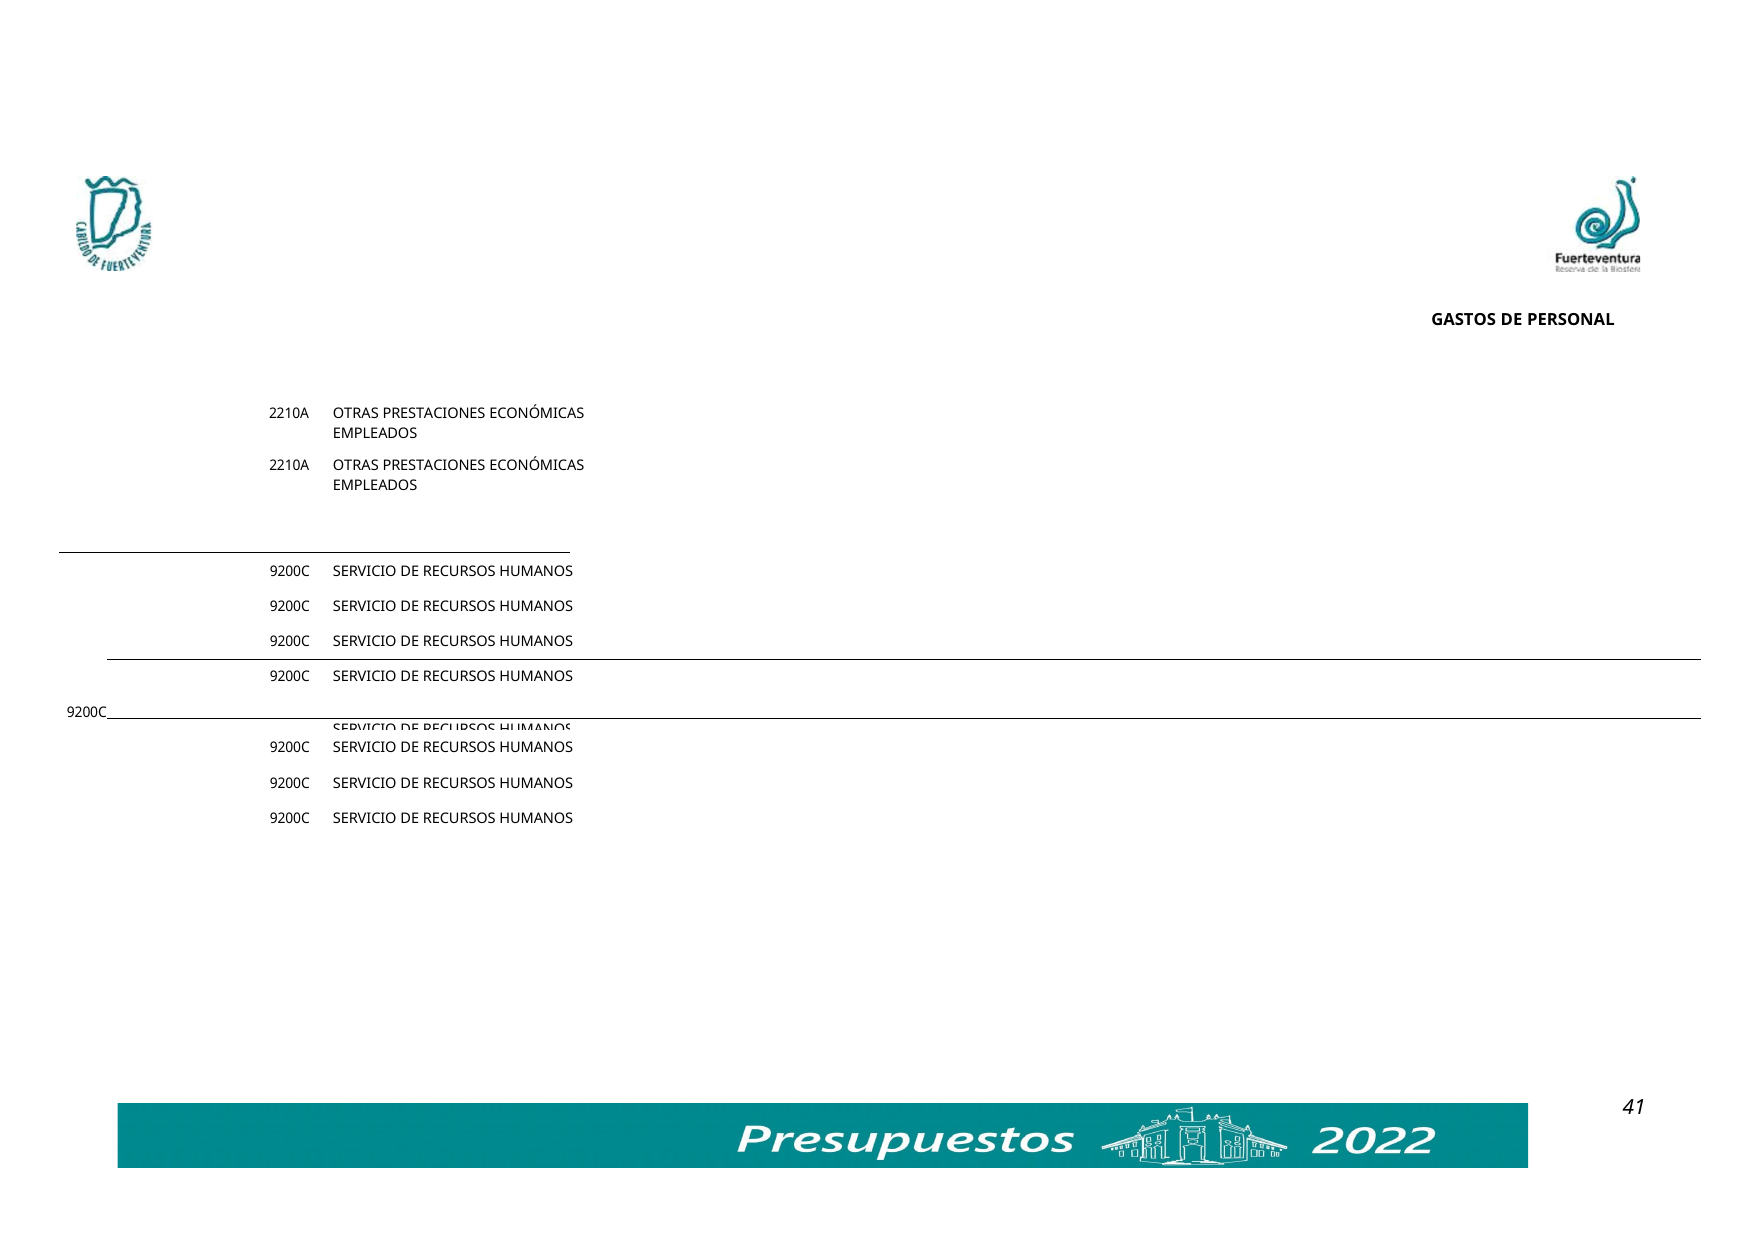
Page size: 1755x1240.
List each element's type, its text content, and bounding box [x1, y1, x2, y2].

table_cell SERVICIO DE RECURSOS HUMANOS [321, 660, 570, 694]
table_cell SERVICIO DE RECURSOS HUMANOS [321, 694, 570, 718]
table_cell SERVICIO DE RECURSOS HUMANOS [321, 719, 570, 729]
table_cell SERVICIO DE RECURSOS HUMANOS [321, 800, 570, 836]
table_cell 9200C [59, 588, 321, 623]
table_cell 9200C [59, 553, 321, 588]
table_cell OTRAS PRESTACIONES ECONÓMICAS A FAVOR DE EMPLEADOS [321, 448, 570, 511]
table_cell 9200C [59, 659, 321, 694]
table_cell TOTAL OTRAS PRESTACIONES ECONÓMICAS A FAVOR DE EMPLEADOS 854.672,90 [59, 511, 570, 552]
table_cell SERVICIO DE RECURSOS HUMANOS [321, 765, 570, 800]
table_cell 9200C [59, 694, 321, 729]
table_cell SERVICIO DE RECURSOS HUMANOS [321, 553, 570, 588]
table_cell 9200C [59, 765, 321, 800]
table_header 2210A [59, 395, 321, 447]
table_cell SERVICIO DE RECURSOS HUMANOS [321, 623, 570, 658]
table_header OTRAS PRESTACIONES ECONÓMICAS A FAVOR DE EMPLEADOS [321, 395, 570, 447]
table_cell 2210A [59, 448, 321, 511]
table_cell 9200C [59, 623, 321, 658]
table_cell SERVICIO DE RECURSOS HUMANOS [321, 729, 570, 765]
table_cell SERVICIO DE RECURSOS HUMANOS [321, 588, 570, 623]
table_cell 9200C [59, 800, 321, 836]
table_cell 9200C [59, 729, 321, 765]
